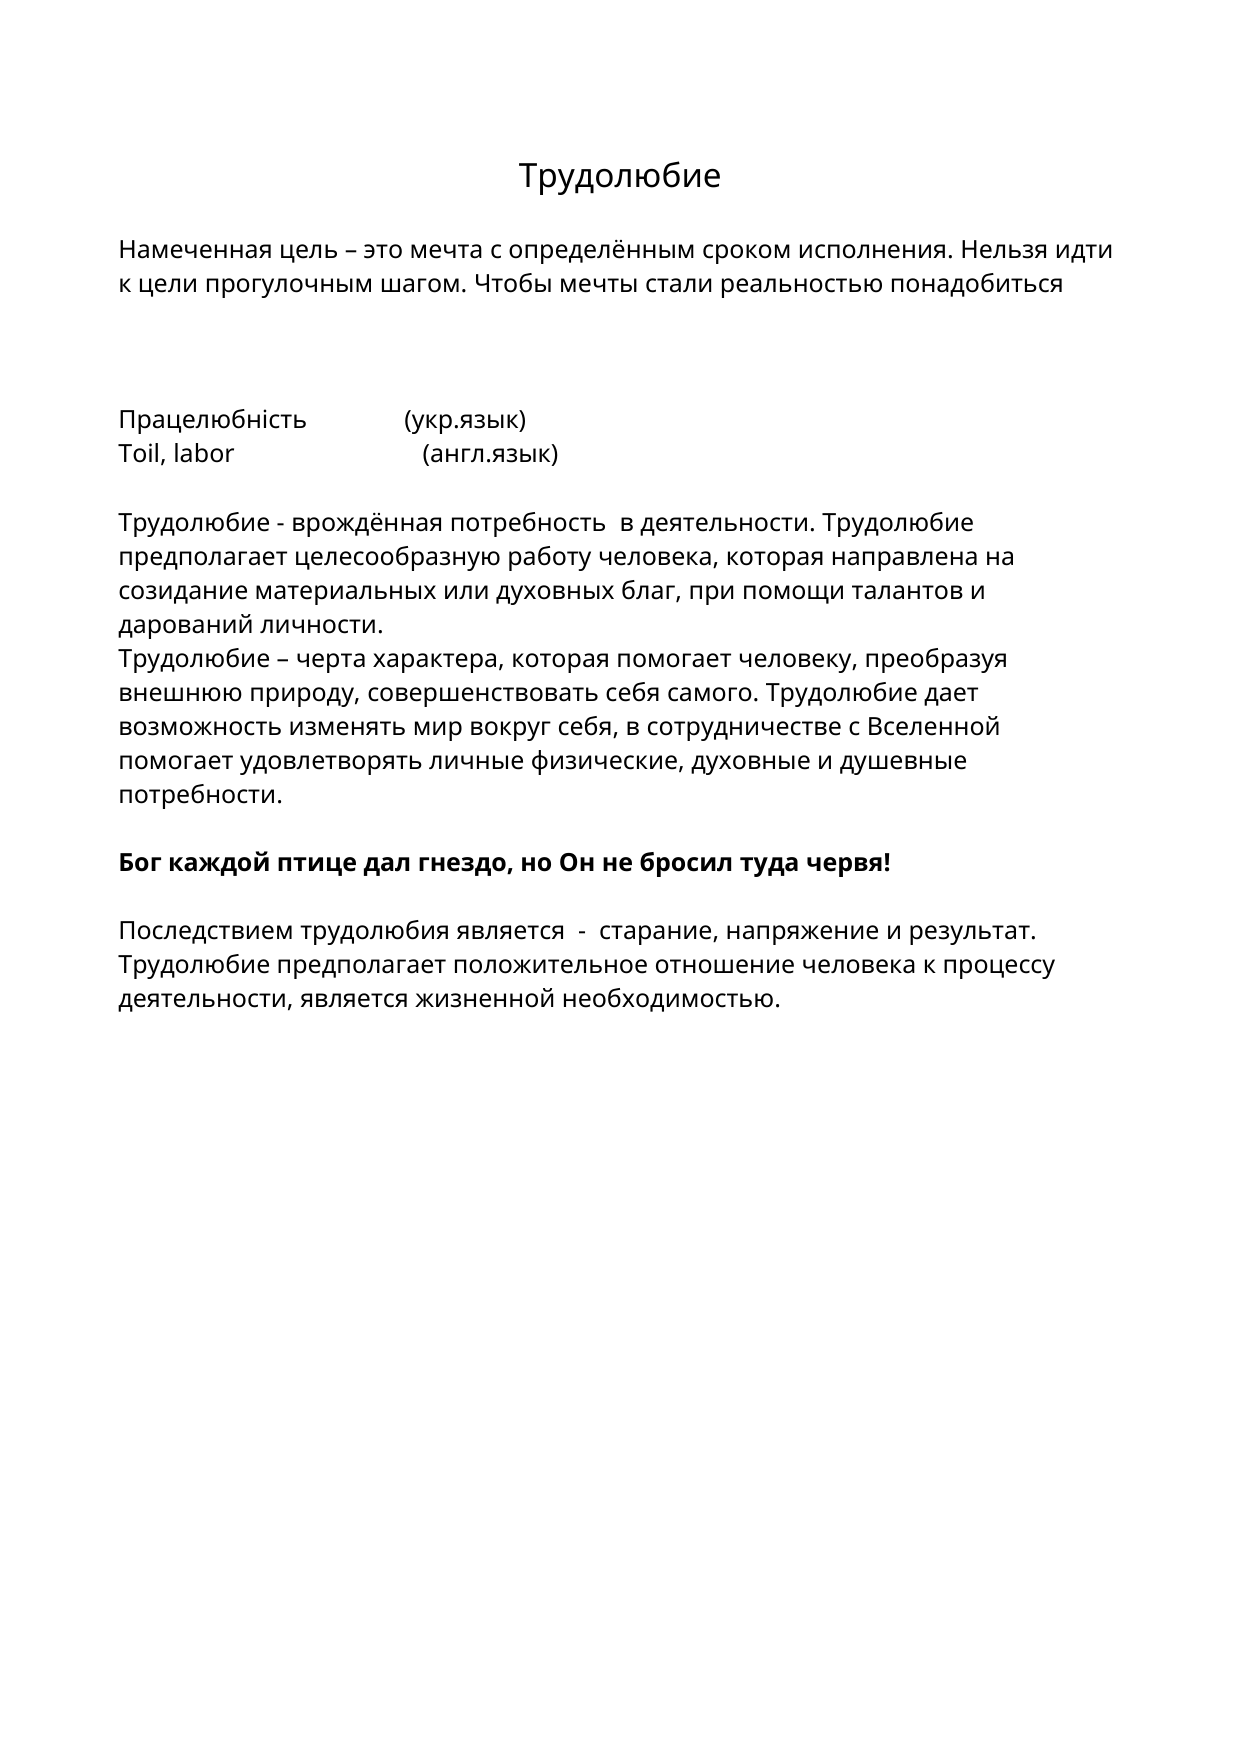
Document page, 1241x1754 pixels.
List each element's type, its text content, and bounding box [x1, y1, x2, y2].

text Трудолюбие - врождённая потребность в деятельности. Трудолюбие предполагает целесообразную работу человека, которая направлена на созидание материальных или духовных благ, при помощи талантов и дарований личности. [118, 504, 1122, 640]
text Трудолюбие – черта характера, которая помогает человеку, преобразуя внешнюю природу, совершенствовать себя самого. Трудолюбие дает возможность изменять мир вокруг себя, в сотрудничестве с Вселенной помогает удовлетворять личные физические, духовные и душевные потребности. [118, 640, 1122, 811]
text Намеченная цель – это мечта с определённым сроком исполнения. Нельзя идти к цели прогулочным шагом. Чтобы мечты стали реальностью понадобиться [118, 232, 1122, 300]
text Последствием трудолюбия является - старание, напряжение и результат. Трудолюбие предполагает положительное отношение человека к процессу деятельности, является жизненной необходимостью. [118, 913, 1122, 1015]
text Працелюбнiсть (укр.язык) [118, 402, 1122, 436]
text Бог каждой птице дал гнездо, но Он не бросил туда червя! [118, 845, 1122, 879]
text Toil, labor (англ.язык) [118, 436, 1122, 470]
text Трудолюбие [118, 152, 1122, 198]
